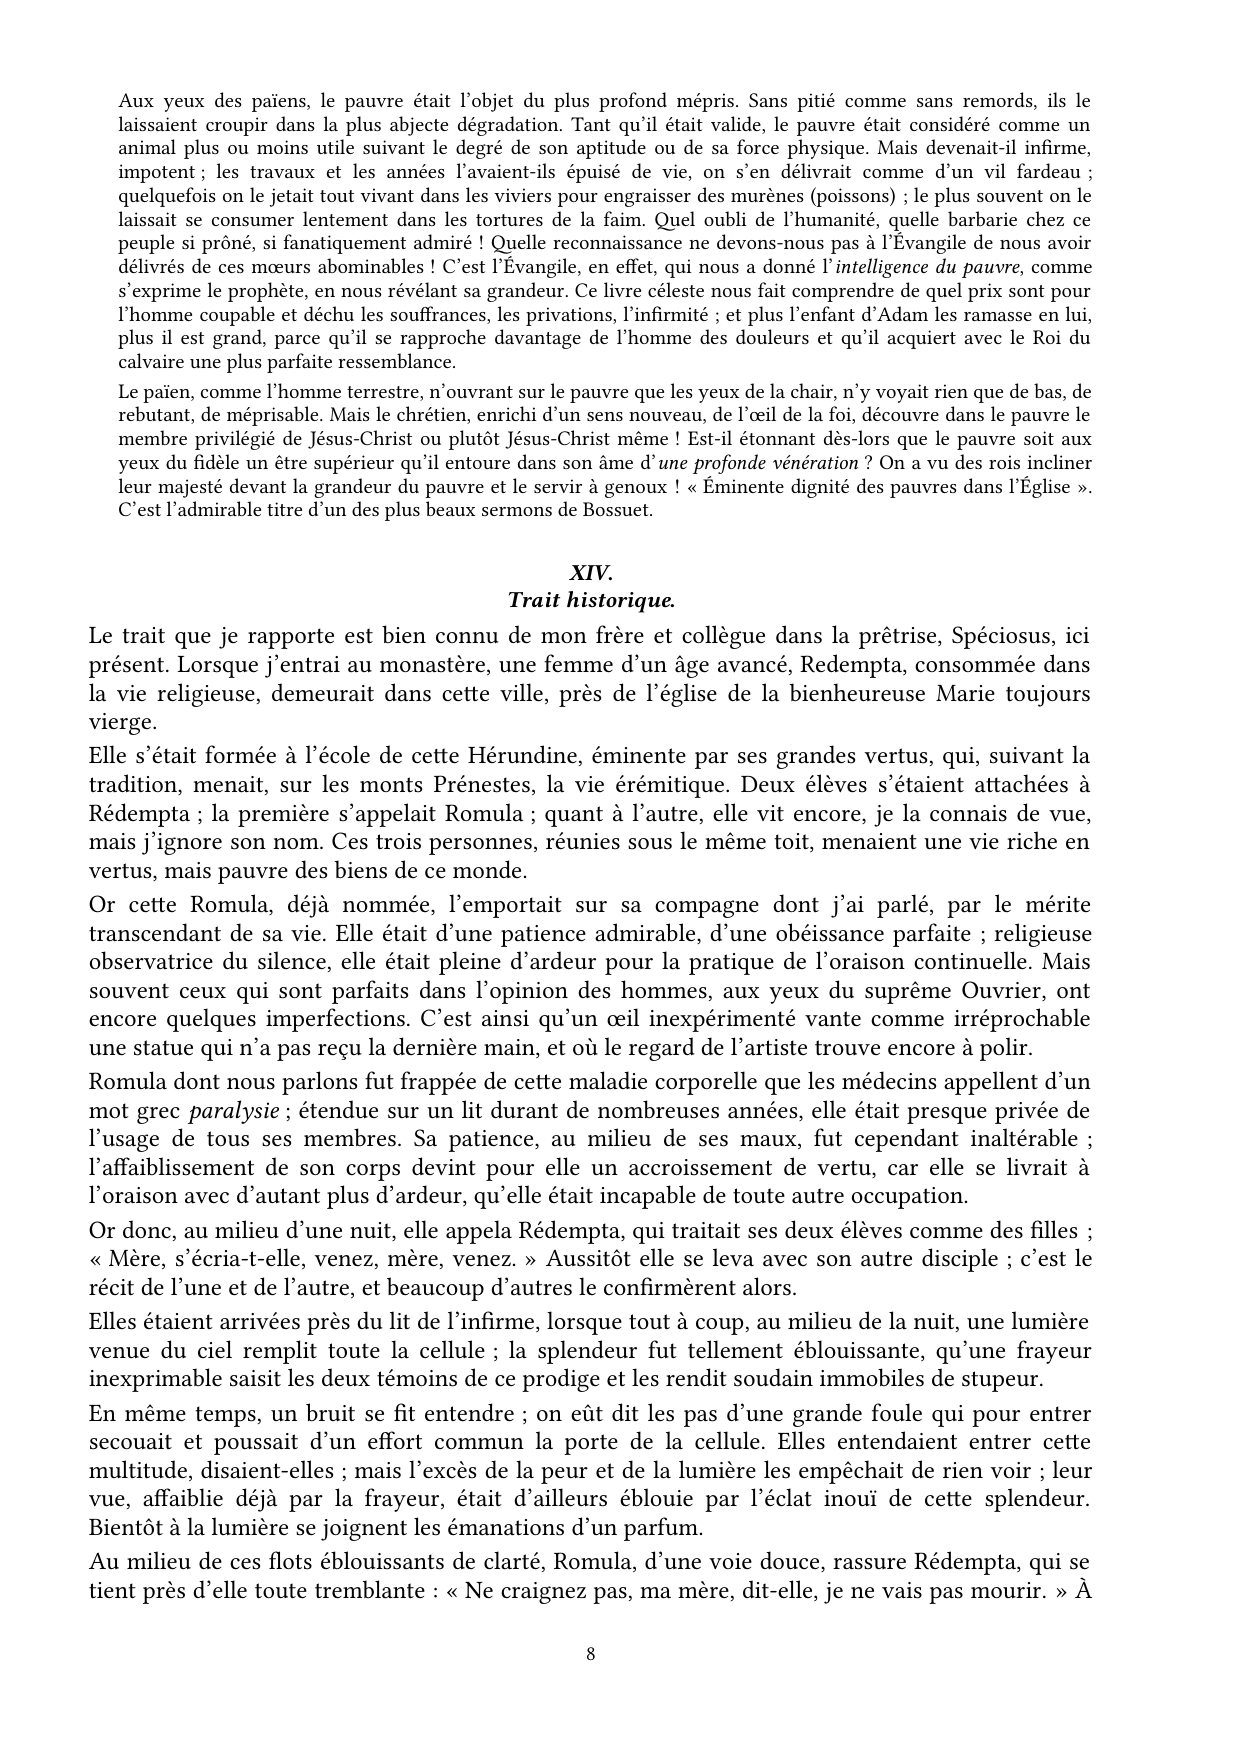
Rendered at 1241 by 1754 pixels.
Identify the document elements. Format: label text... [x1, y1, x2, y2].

text En même temps, un bruit se fit entendre ; on eût dit les pas d’une grande foule qui pour entrer secouait et poussait d’un effort commun la porte de la cellule. Elles entendaient entrer cette multitude, disaient-elles ; mais l’excès de la peur et de la lumière les empêchait de rien voir ; leur vue, affaiblie déjà par la frayeur, était d’ailleurs éblouie par l’éclat inouï de cette splendeur. Bientôt à la lumière se joignent les émanations d’un parfum. [88, 1398, 1093, 1541]
text Or donc, au milieu d’une nuit, elle appela Rédempta, qui traitait ses deux élèves comme des filles ; « Mère, s’écria-t-elle, venez, mère, venez. » Aussitôt elle se leva avec son autre disciple ; c’est le récit de l’une et de l’autre, et beaucoup d’autres le confirmèrent alors. [88, 1216, 1093, 1301]
text Le trait que je rapporte est bien connu de mon frère et collègue dans la prêtrise, Spéciosus, ici présent. Lorsque j’entrai au monastère, une femme d’un âge avancé, Redempta, consommée dans la vie religieuse, demeurait dans cette ville, près de l’église de la bienheureuse Marie toujours vierge. [88, 621, 1093, 736]
text Or cette Romula, déjà nommée, l’emportait sur sa compagne dont j’ai parlé, par le mérite transcendant de sa vie. Elle était d’une patience admirable, d’une obéissance parfaite ; religieuse observatrice du silence, elle était pleine d’ardeur pour la pratique de l’oraison continuelle. Mais souvent ceux qui sont parfaits dans l’opinion des hommes, aux yeux du suprême Ouvrier, ont encore quelques imperfections. C’est ainsi qu’un œil inexpérimenté vante comme irréprochable une statue qui n’a pas reçu la dernière main, et où le regard de l’artiste trouve encore à polir. [88, 890, 1093, 1061]
text Romula dont nous parlons fut frappée de cette maladie corporelle que les médecins appellent d’un mot grec paralysie ; étendue sur un lit durant de nombreuses années, elle était presque privée de l’usage de tous ses membres. Sa patience, au milieu de ses maux, fut cependant inaltérable ; l’affaiblissement de son corps devint pour elle un accroissement de vertu, car elle se livrait à l’oraison avec d’autant plus d’ardeur, qu’elle était incapable de toute autre occupation. [88, 1067, 1093, 1210]
text Elles étaient arrivées près du lit de l’infirme, lorsque tout à coup, au milieu de la nuit, une lumière venue du ciel remplit toute la cellule ; la splendeur fut tellement éblouissante, qu’une frayeur inexprimable saisit les deux témoins de ce prodige et les rendit soudain immobiles de stupeur. [88, 1307, 1093, 1393]
text Au milieu de ces flots éblouissants de clarté, Romula, d’une voie douce, rassure Rédempta, qui se tient près d’elle toute tremblante : « Ne craignez pas, ma mère, dit-elle, je ne vais pas mourir. » À [88, 1547, 1093, 1604]
text Elle s’était formée à l’école de cette Hérundine, éminente par ses grandes vertus, qui, suivant la tradition, menait, sur les monts Prénestes, la vie érémitique. Deux élèves s’étaient attachées à Rédempta ; la première s’appelait Romula ; quant à l’autre, elle vit encore, je la connais de vue, mais j’ignore son nom. Ces trois personnes, réunies sous le même toit, menaient une vie riche en vertus, mais pauvre des biens de ce monde. [88, 741, 1093, 884]
text Le païen, comme l’homme terrestre, n’ouvrant sur le pauvre que les yeux de la chair, n’y voyait rien que de bas, de rebutant, de méprisable. Mais le chrétien, enrichi d’un sens nouveau, de l’œil de la foi, découvre dans le pauvre le membre privilégié de Jésus-Christ ou plutôt Jésus-Christ même ! Est-il étonnant dès-lors que le pauvre soit aux yeux du fidèle un être supérieur qu’il entoure dans son âme d’une profonde vénération ? On a vu des rois incliner leur majesté devant la grandeur du pauvre et le servir à genoux ! « Éminente dignité des pauvres dans l’Église ». C’est l’admirable titre d’un des plus beaux sermons de Bossuet. [118, 379, 1093, 522]
text Aux yeux des païens, le pauvre était l’objet du plus profond mépris. Sans pitié comme sans remords, ils le laissaient croupir dans la plus abjecte dégradation. Tant qu’il était valide, le pauvre était considéré comme un animal plus ou moins utile suivant le degré de son aptitude ou de sa force physique. Mais devenait-il infirme, impotent ; les travaux et les années l’avaient-ils épuisé de vie, on s’en délivrait comme d’un vil fardeau ; quelquefois on le jetait tout vivant dans les viviers pour engraisser des murènes (poissons) ; le plus souvent on le laissait se consumer lentement dans les tortures de la faim. Quel oubli de l’humanité, quelle barbarie chez ce peuple si prôné, si fanatiquement admiré ! Quelle reconnaissance ne devons-nous pas à l’Évangile de nous avoir délivrés de ces mœurs abominables ! C’est l’Évangile, en effet, qui nous a donné l’intelligence du pauvre, comme s’exprime le prophète, en nous révélant sa grandeur. Ce livre céleste nous fait comprendre de quel prix sont pour l’homme coupable et déchu les souffrances, les privations, l’infirmité ; et plus l’enfant d’Adam les ramasse en lui, plus il est grand, parce qu’il se rapproche davantage de l’homme des douleurs et qu’il acquiert avec le Roi du calvaire une plus parfaite ressemblance. [118, 88, 1093, 373]
text XIV. Trait historique. [88, 560, 1093, 613]
